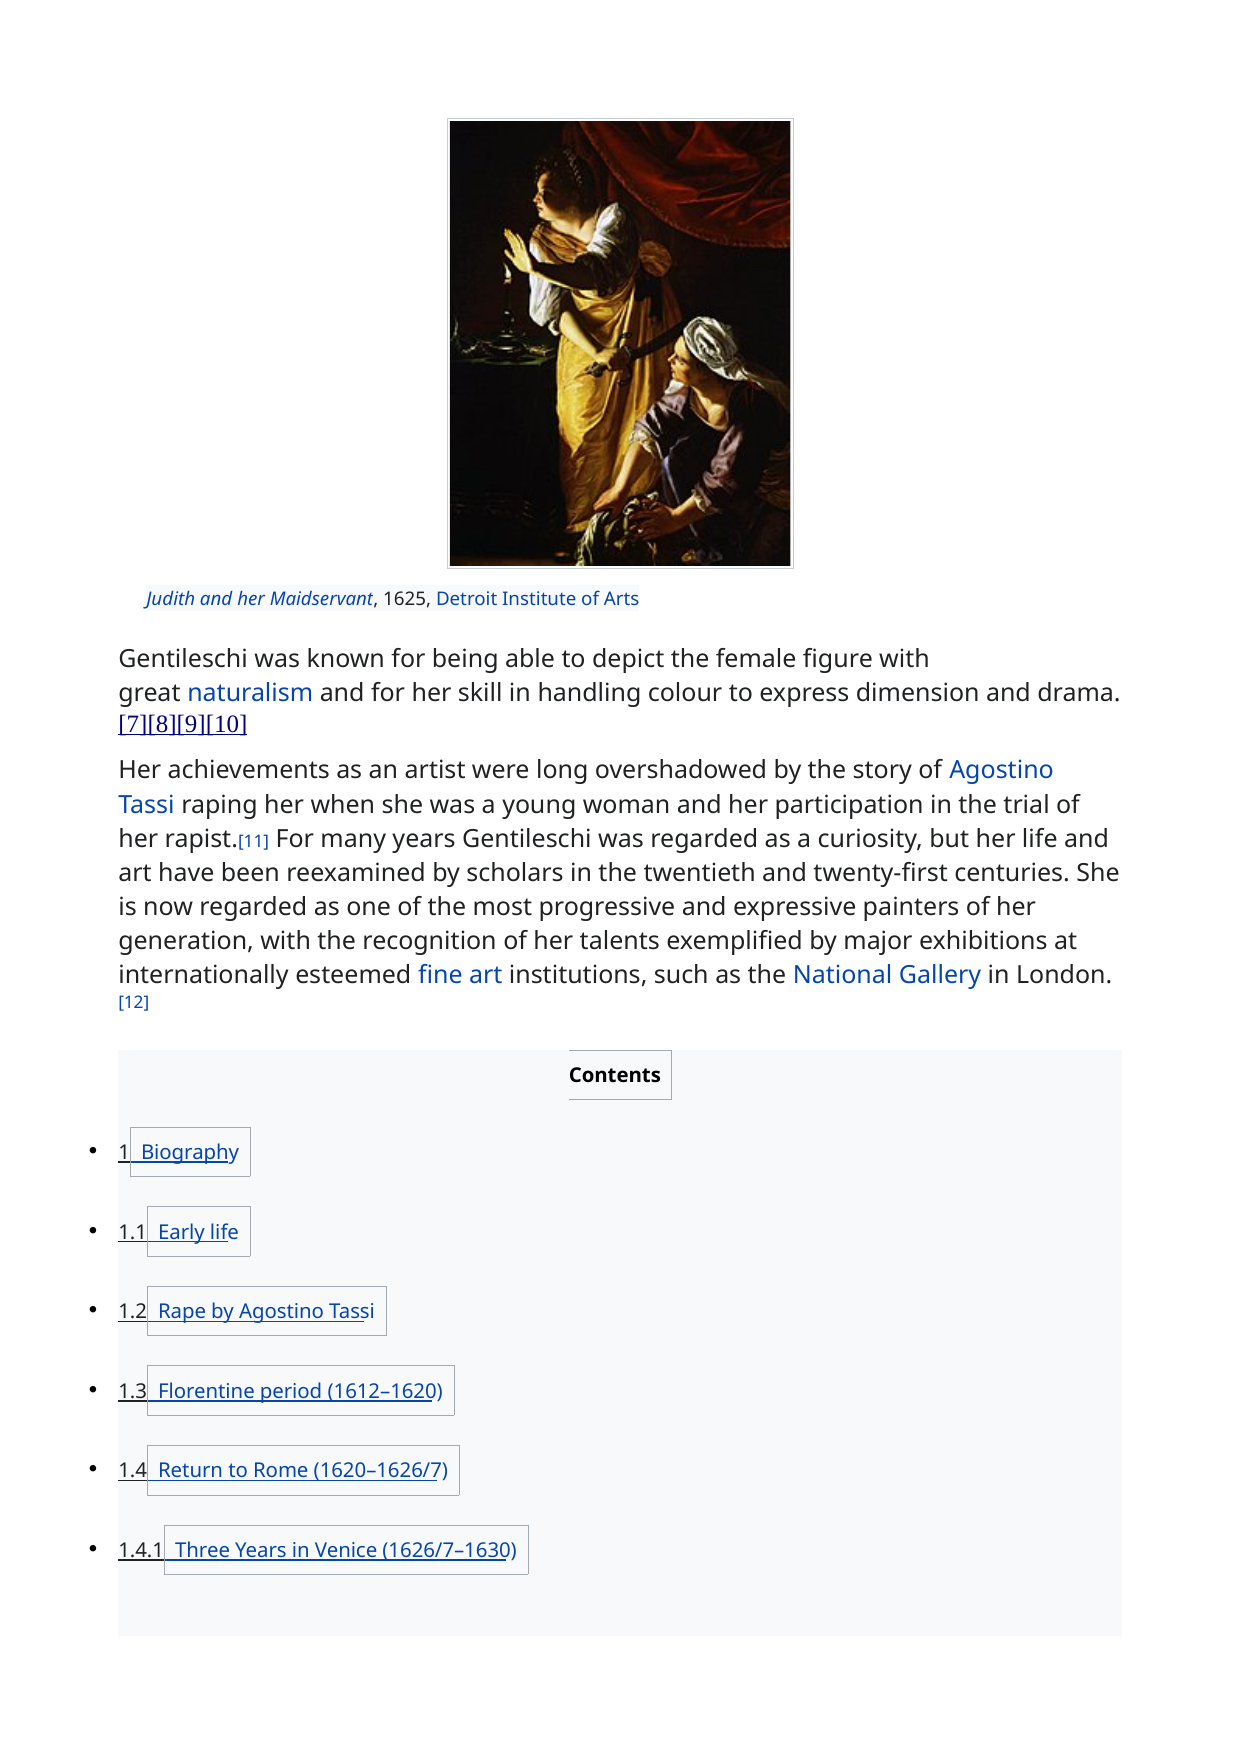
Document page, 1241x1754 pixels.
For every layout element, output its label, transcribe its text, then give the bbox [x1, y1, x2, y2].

list Florentine period (1612–1620) [148, 1366, 454, 1415]
list Rape by Agostino Tassi [148, 1287, 386, 1335]
list [387, 1286, 1122, 1336]
subtitle [672, 1049, 1122, 1099]
list 1.4 [118, 1445, 147, 1480]
list 1.4.1Three Years in Venice (1626/7–1630) [165, 1526, 528, 1574]
list 1.1 [118, 1206, 147, 1241]
list [251, 1206, 1122, 1256]
list 1.3 [118, 1365, 147, 1400]
list [118, 1242, 147, 1256]
list [251, 1127, 1122, 1176]
picture [449, 121, 791, 566]
list Biography [131, 1128, 250, 1176]
text Gentileschi was known for being able to depict the female figure with great naturalism and for her skill in handling colour to express dimension and drama.[7][8][9][10] [118, 641, 1122, 738]
list 1.4.1Three Years in Venice (1626/7–1630) [529, 1524, 1122, 1574]
list 1.4.1Three Years in Venice (1626/7–1630) [118, 1524, 528, 1559]
text Judith and her Maidservant, 1625, Detroit Institute of Arts [123, 585, 1122, 611]
list [460, 1445, 1122, 1495]
list [455, 1365, 1122, 1415]
list 1.2 [118, 1286, 147, 1321]
list Early life [148, 1207, 250, 1256]
list 1 [118, 1127, 130, 1161]
text Her achievements as an artist were long overshadowed by the story of Agostino Tassi raping her when she was a young woman and her participation in the trial of her rapist.[11] For many years Gentileschi was regarded as a curiosity, but her life and art have been reexamined by scholars in the twentieth and twenty-first centuries. She is now regarded as one of the most progressive and expressive painters of her generation, with the recognition of her talents exemplified by major exhibitions at internationally esteemed fine art institutions, such as the National Gallery in London.[12] [118, 752, 1122, 1014]
subtitle Contents [118, 1049, 671, 1099]
list Return to Rome (1620–1626/7) [148, 1446, 459, 1495]
